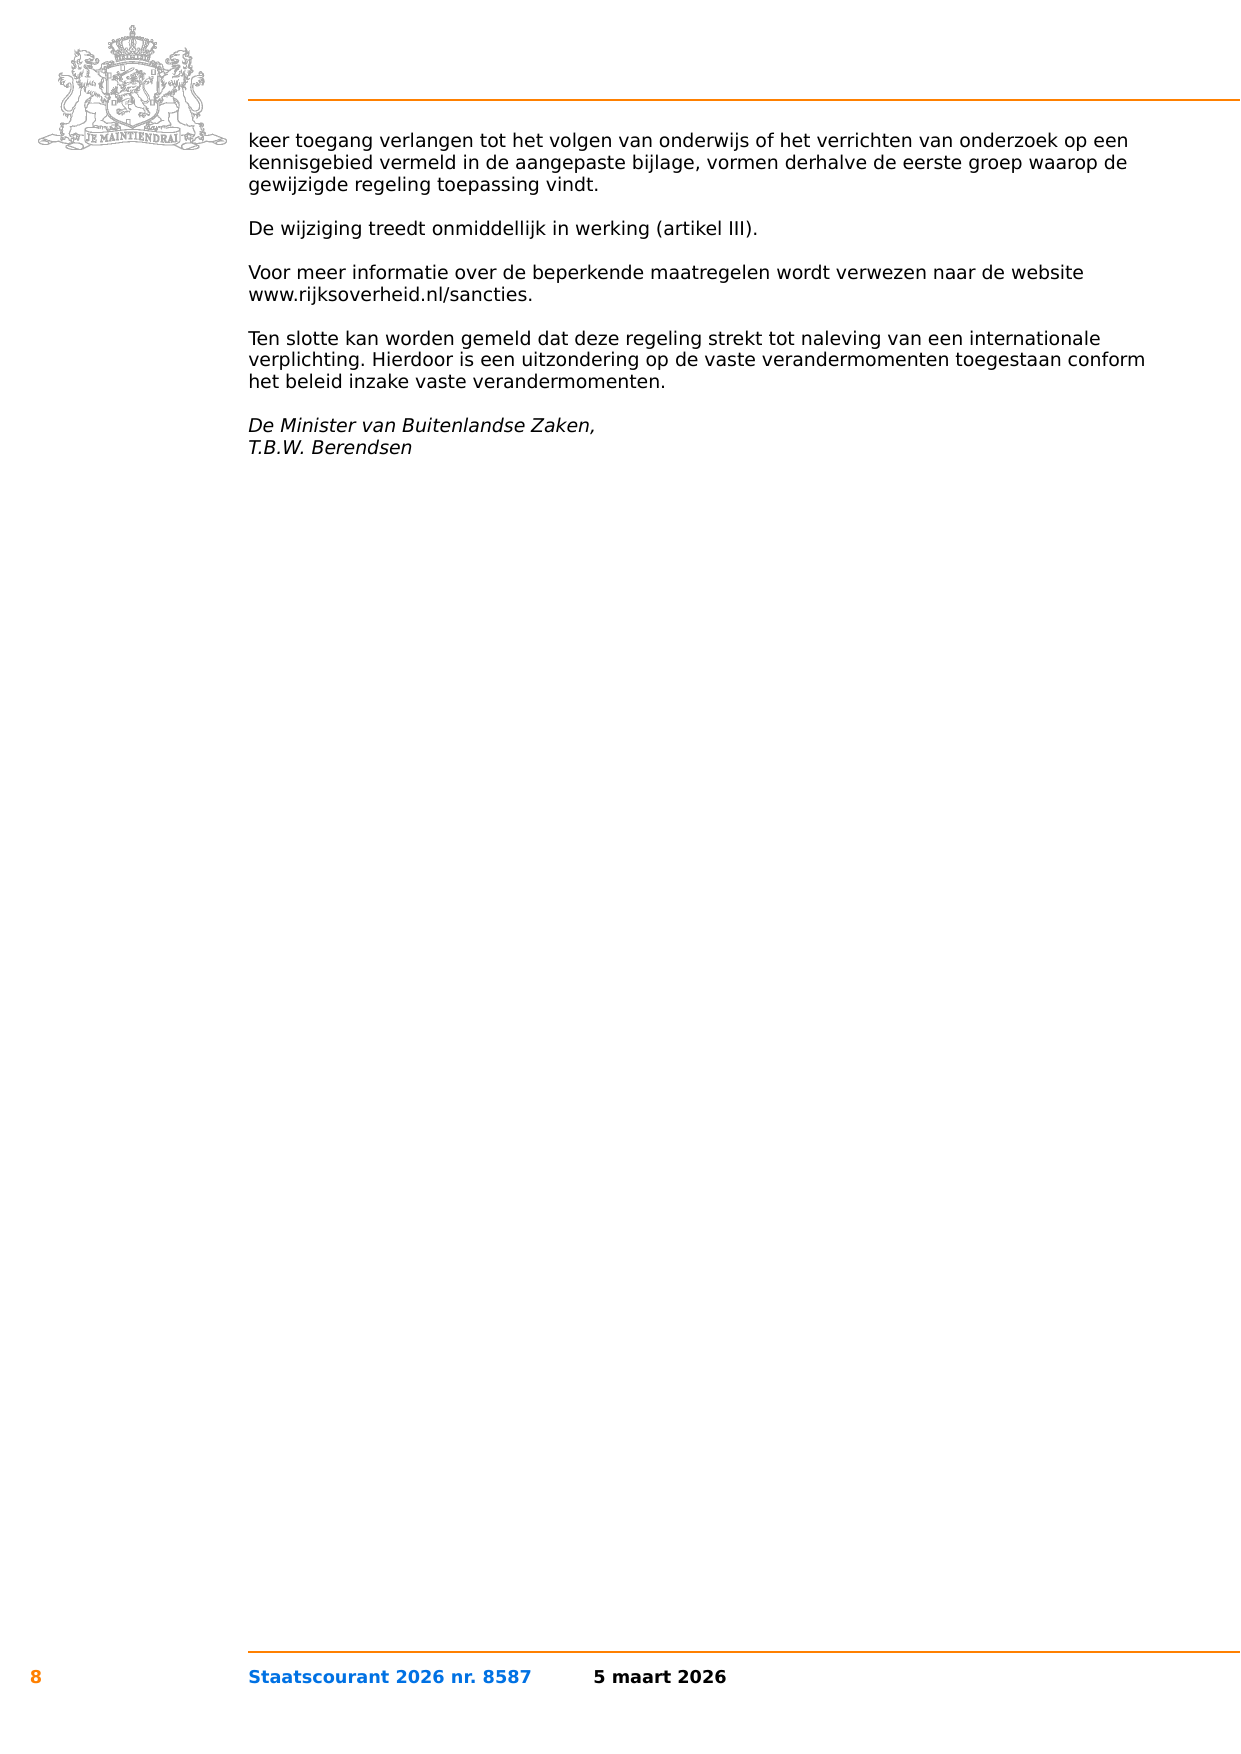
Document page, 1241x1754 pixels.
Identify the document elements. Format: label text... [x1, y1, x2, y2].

picture [38, 25, 227, 150]
text Voor meer informatie over de beperkende maatregelen wordt verwezen naar de website www.rijksoverheid.nl/sancties. [248, 262, 1163, 306]
text keer toegang verlangen tot het volgen van onderwijs of het verrichten van onderzoek op een kennisgebied vermeld in de aangepaste bijlage, vormen derhalve de eerste groep waarop de gewijzigde regeling toepassing vindt. [248, 130, 1163, 196]
text De wijziging treedt onmiddellijk in werking (artikel III). [248, 218, 1163, 240]
text Ten slotte kan worden gemeld dat deze regeling strekt tot naleving van een internationale verplichting. Hierdoor is een uitzondering op de vaste verandermomenten toegestaan conform het beleid inzake vaste verandermomenten. [248, 327, 1163, 393]
text De Minister van Buitenlandse Zaken, T.B.W. Berendsen [248, 415, 1163, 459]
